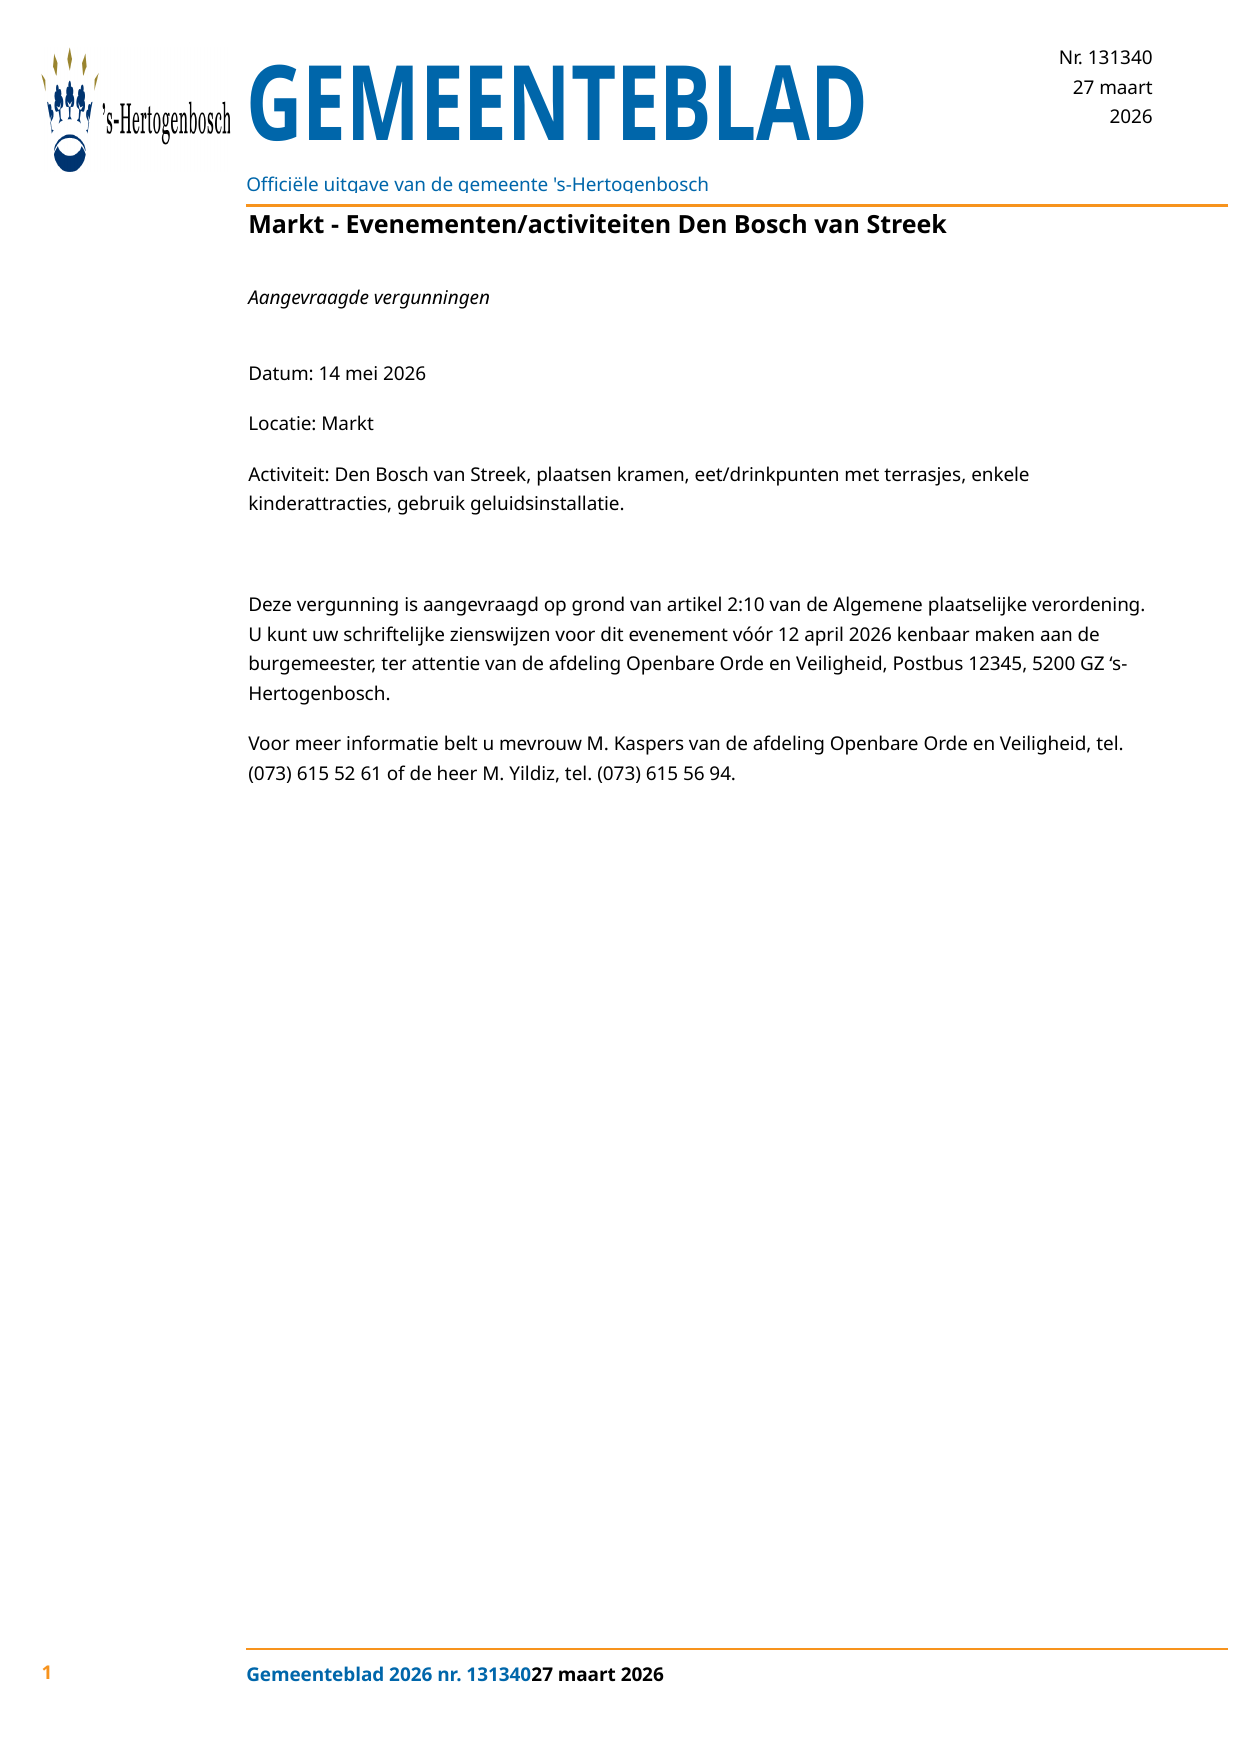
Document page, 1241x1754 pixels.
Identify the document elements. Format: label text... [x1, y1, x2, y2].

text Markt - Evenementen/activiteiten Den Bosch van Streek [248, 207, 1152, 241]
text Locatie: Markt [248, 410, 1152, 436]
text Aangevraagde vergunningen [248, 284, 1152, 309]
picture [41, 47, 231, 172]
text Datum: 14 mei 2026 [248, 360, 1152, 386]
text Deze vergunning is aangevraagd op grond van artikel 2:10 van de Algemene plaatselijke verordening. U kunt uw schriftelijke zienswijzen voor dit evenement vóór 12 april 2026 kenbaar maken aan de burgemeester, ter attentie van de afdeling Openbare Orde en Veiligheid, Postbus 12345, 5200 GZ ‘s-Hertogenbosch. [248, 591, 1152, 706]
text Voor meer informatie belt u mevrouw M. Kaspers van de afdeling Openbare Orde en Veiligheid, tel. (073) 615 52 61 of de heer M. Yildiz, tel. (073) 615 56 94. [248, 730, 1152, 786]
text Activiteit: Den Bosch van Streek, plaatsen kramen, eet/drinkpunten met terrasjes, enkele kinderattracties, gebruik geluidsinstallatie. [248, 461, 1152, 516]
